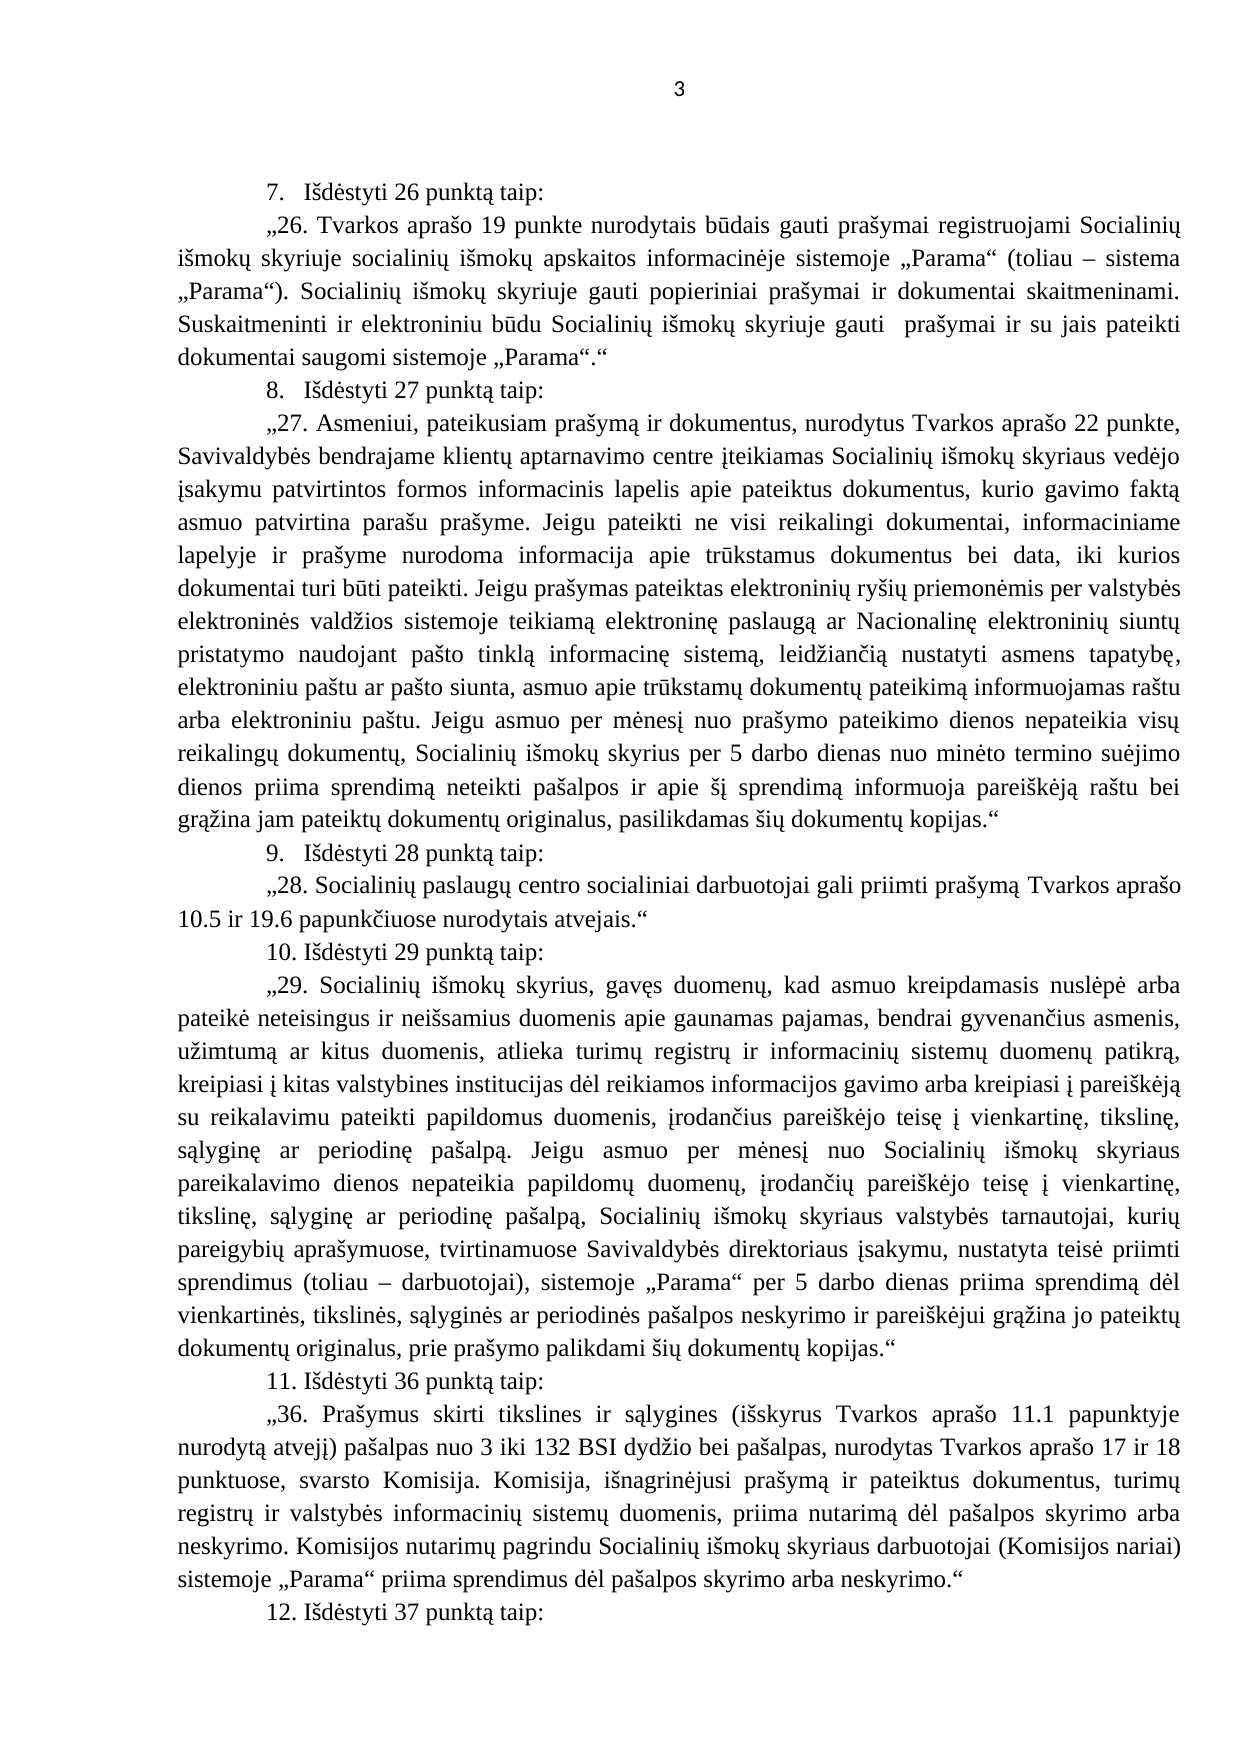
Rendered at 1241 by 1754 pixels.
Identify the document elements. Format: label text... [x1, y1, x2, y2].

text „28. Socialinių paslaugų centro socialiniai darbuotojai gali priimti prašymą Tvarkos aprašo 10.5 ir 19.6 papunkčiuose nurodytais atvejais.“ [177, 871, 1181, 932]
text „36. Prašymus skirti tikslines ir sąlygines (išskyrus Tvarkos aprašo 11.1 papunktyje nurodytą atvejį) pašalpas nuo 3 iki 132 BSI dydžio bei pašalpas, nurodytas Tvarkos aprašo 17 ir 18 punktuose, svarsto Komisija. Komisija, išnagrinėjusi prašymą ir pateiktus dokumentus, turimų registrų ir valstybės informacinių sistemų duomenis, priima nutarimą dėl pašalpos skyrimo arba neskyrimo. Komisijos nutarimų pagrindu Socialinių išmokų skyriaus darbuotojai (Komisijos nariai) sistemoje „Parama“ priima sprendimus dėl pašalpos skyrimo arba neskyrimo.“ [177, 1399, 1181, 1593]
text „27. Asmeniui, pateikusiam prašymą ir dokumentus, nurodytus Tvarkos aprašo 22 punkte, Savivaldybės bendrajame klientų aptarnavimo centre įteikiamas Socialinių išmokų skyriaus vedėjo įsakymu patvirtintos formos informacinis lapelis apie pateiktus dokumentus, kurio gavimo faktą asmuo patvirtina parašu prašyme. Jeigu pateikti ne visi reikalingi dokumentai, informaciniame lapelyje ir prašyme nurodoma informacija apie trūkstamus dokumentus bei data, iki kurios dokumentai turi būti pateikti. Jeigu prašymas pateiktas elektroninių ryšių priemonėmis per valstybės elektroninės valdžios sistemoje teikiamą elektroninę paslaugą ar Nacionalinę elektroninių siuntų pristatymo naudojant pašto tinklą informacinę sistemą, leidžiančią nustatyti asmens tapatybę, elektroniniu paštu ar pašto siunta, asmuo apie trūkstamų dokumentų pateikimą informuojamas raštu arba elektroniniu paštu. Jeigu asmuo per mėnesį nuo prašymo pateikimo dienos nepateikia visų reikalingų dokumentų, Socialinių išmokų skyrius per 5 darbo dienas nuo minėto termino suėjimo dienos priima sprendimą neteikti pašalpos ir apie šį sprendimą informuoja pareiškėją raštu bei grąžina jam pateiktų dokumentų originalus, pasilikdamas šių dokumentų kopijas.“ [177, 408, 1181, 833]
text „26. Tvarkos aprašo 19 punkte nurodytais būdais gauti prašymai registruojami Socialinių išmokų skyriuje socialinių išmokų apskaitos informacinėje sistemoje „Parama“ (toliau – sistema „Parama“). Socialinių išmokų skyriuje gauti popieriniai prašymai ir dokumentai skaitmeninami. Suskaitmeninti ir elektroniniu būdu Socialinių išmokų skyriuje gauti prašymai ir su jais pateikti dokumentai saugomi sistemoje „Parama“.“ [177, 210, 1181, 371]
text 12. Išdėstyti 37 punktą taip: [177, 1597, 1181, 1626]
text 8. Išdėstyti 27 punktą taip: [266, 375, 1181, 404]
text 9. Išdėstyti 28 punktą taip: [266, 838, 1181, 866]
text 11. Išdėstyti 36 punktą taip: [177, 1366, 1181, 1395]
text 7. Išdėstyti 26 punktą taip: [266, 177, 1181, 206]
text „29. Socialinių išmokų skyrius, gavęs duomenų, kad asmuo kreipdamasis nuslėpė arba pateikė neteisingus ir neišsamius duomenis apie gaunamas pajamas, bendrai gyvenančius asmenis, užimtumą ar kitus duomenis, atlieka turimų registrų ir informacinių sistemų duomenų patikrą, kreipiasi į kitas valstybines institucijas dėl reikiamos informacijos gavimo arba kreipiasi į pareiškėją su reikalavimu pateikti papildomus duomenis, įrodančius pareiškėjo teisę į vienkartinę, tikslinę, sąlyginę ar periodinę pašalpą. Jeigu asmuo per mėnesį nuo Socialinių išmokų skyriaus pareikalavimo dienos nepateikia papildomų duomenų, įrodančių pareiškėjo teisę į vienkartinę, tikslinę, sąlyginę ar periodinę pašalpą, Socialinių išmokų skyriaus valstybės tarnautojai, kurių pareigybių aprašymuose, tvirtinamuose Savivaldybės direktoriaus įsakymu, nustatyta teisė priimti sprendimus (toliau – darbuotojai), sistemoje „Parama“ per 5 darbo dienas priima sprendimą dėl vienkartinės, tikslinės, sąlyginės ar periodinės pašalpos neskyrimo ir pareiškėjui grąžina jo pateiktų dokumentų originalus, prie prašymo palikdami šių dokumentų kopijas.“ [177, 970, 1181, 1362]
text 10. Išdėstyti 29 punktą taip: [266, 937, 1181, 965]
